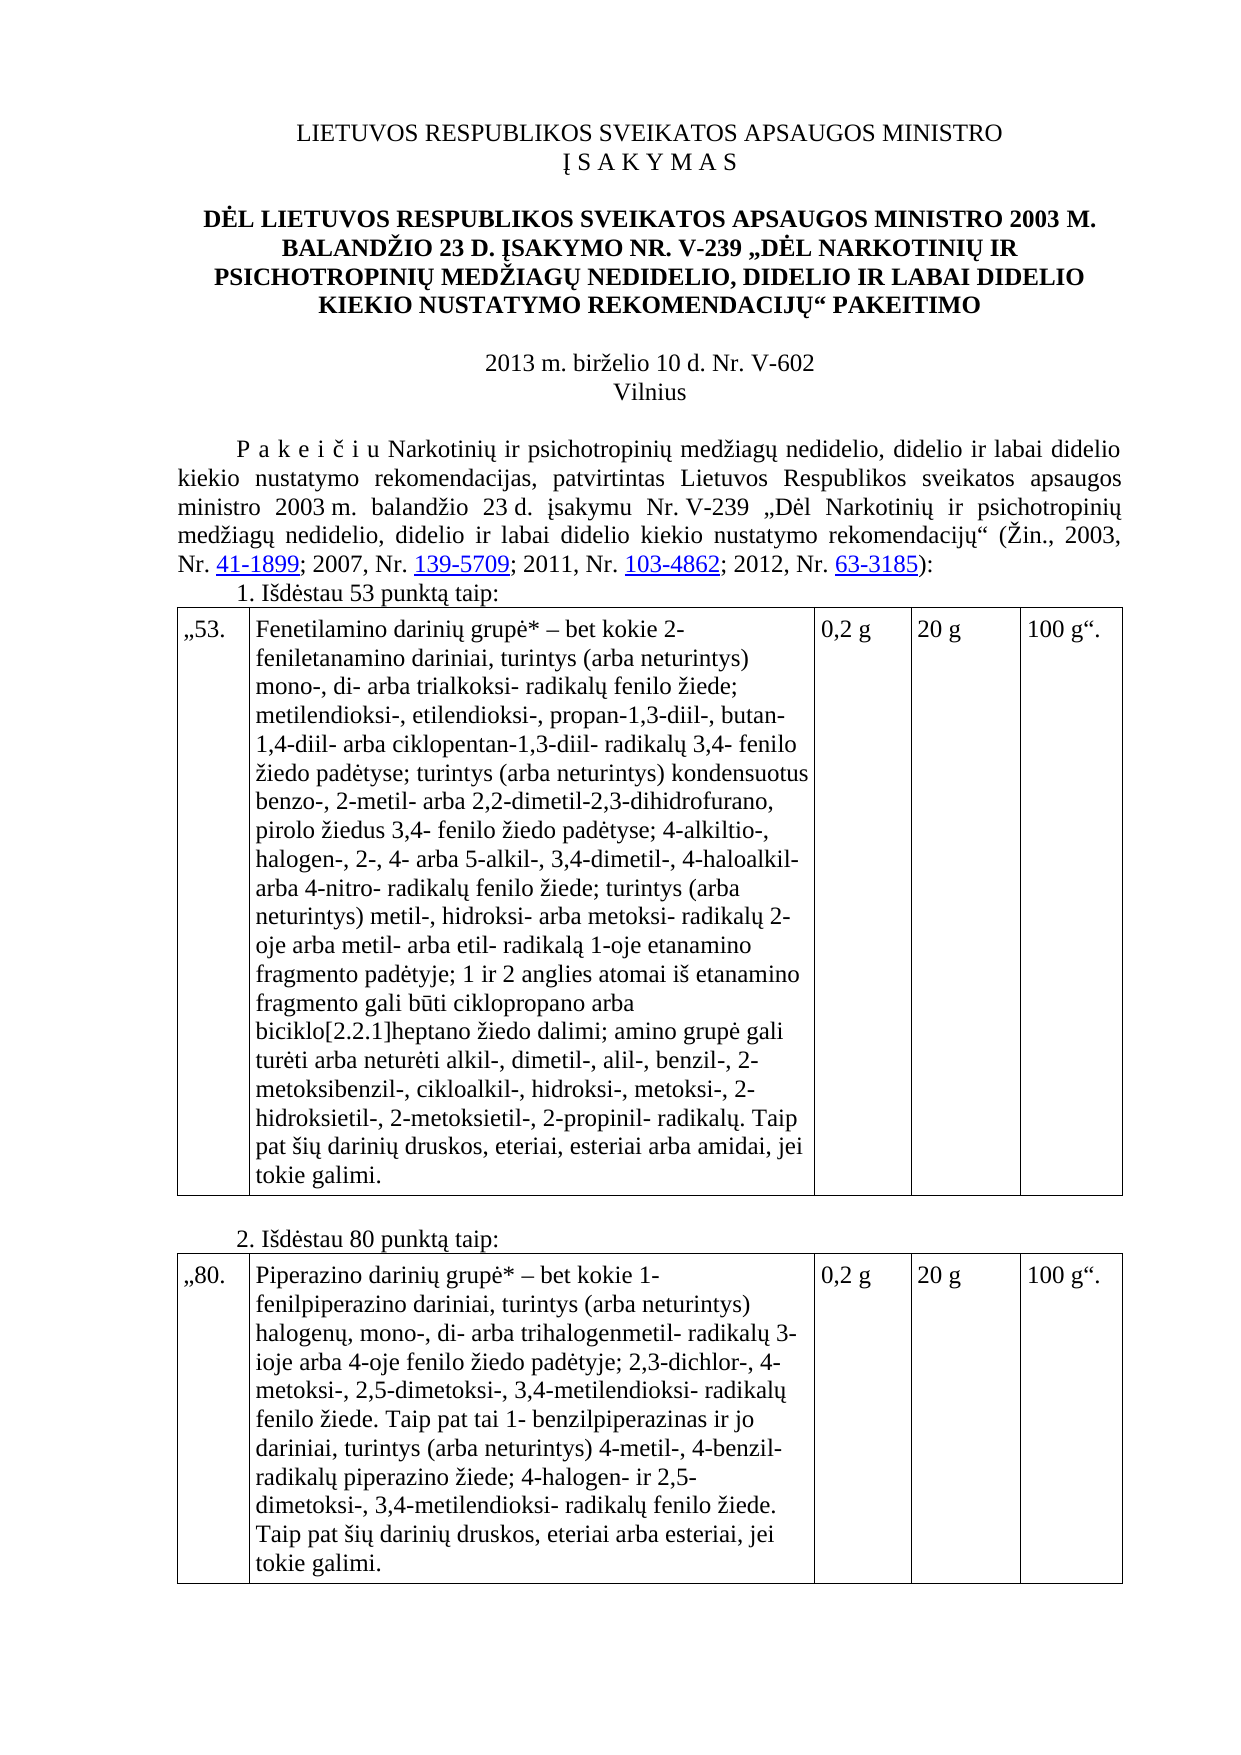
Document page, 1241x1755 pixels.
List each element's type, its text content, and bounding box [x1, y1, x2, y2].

table_header „80. [178, 1254, 249, 1582]
table_header 100 g“. [1021, 1254, 1122, 1582]
text LIETUVOS RESPUBLIKOS SVEIKATOS APSAUGOS MINISTRO [177, 118, 1122, 147]
text 1. Išdėstau 53 punktą taip: [177, 578, 1122, 607]
table_header „53. [178, 608, 249, 1195]
table_header Fenetilamino darinių grupė* – bet kokie 2-feniletanamino dariniai, turintys (arba neturintys) mono-, di- arba trialkoksi- radikalų fenilo žiede; metilendioksi-, etilendioksi-, propan-1,3-diil-, butan-1,4-diil- arba ciklopentan-1,3-diil- radikalų 3,4- fenilo žiedo padėtyse; turintys (arba neturintys) kondensuotus benzo-, 2-metil- arba 2,2-dimetil-2,3-dihidrofurano, pirolo žiedus 3,4- fenilo žiedo padėtyse; 4-alkiltio-, halogen-, 2-, 4- arba 5-alkil-, 3,4-dimetil-, 4-haloalkil- arba 4-nitro- radikalų fenilo žiede; turintys (arba neturintys) metil-, hidroksi- arba metoksi- radikalų 2-oje arba metil- arba etil- radikalą 1-oje etanamino fragmento padėtyje; 1 ir 2 anglies atomai iš etanamino fragmento gali būti ciklopropano arba biciklo[2.2.1]heptano žiedo dalimi; amino grupė gali turėti arba neturėti alkil-, dimetil-, alil-, benzil-, 2-metoksibenzil-, cikloalkil-, hidroksi-, metoksi-, 2- hidroksietil-, 2-metoksietil-, 2-propinil- radikalų. Taip pat šių darinių druskos, eteriai, esteriai arba amidai, jei tokie galimi. [250, 608, 814, 1195]
table_header 0,2 g [815, 1254, 911, 1582]
table_header 100 g“. [1021, 608, 1122, 1195]
table_header 20 g [912, 1254, 1020, 1582]
table_header 20 g [912, 608, 1020, 1195]
text Į S A K Y M A S [177, 147, 1122, 176]
text Vilnius [177, 377, 1122, 406]
text P a k e i č i u Narkotinių ir psichotropinių medžiagų nedidelio, didelio ir labai didelio kiekio nustatymo rekomendacijas, patvirtintas Lietuvos Respublikos sveikatos apsaugos ministro 2003 m. balandžio 23 d. įsakymu Nr. V-239 „Dėl Narkotinių ir psichotropinių medžiagų nedidelio, didelio ir labai didelio kiekio nustatymo rekomendacijų“ (Žin., 2003, Nr. 41-1899; 2007, Nr. 139-5709; 2011, Nr. 103-4862; 2012, Nr. 63-3185): [177, 434, 1122, 578]
text 2. Išdėstau 80 punktą taip: [177, 1224, 1122, 1253]
text 2013 m. birželio 10 d. Nr. V-602 [177, 348, 1122, 377]
table_header 0,2 g [815, 608, 911, 1195]
table_header Piperazino darinių grupė* – bet kokie 1-fenilpiperazino dariniai, turintys (arba neturintys) halogenų, mono-, di- arba trihalogenmetil- radikalų 3-ioje arba 4-oje fenilo žiedo padėtyje; 2,3-dichlor-, 4-metoksi-, 2,5-dimetoksi-, 3,4-metilendioksi- radikalų fenilo žiede. Taip pat tai 1- benzilpiperazinas ir jo dariniai, turintys (arba neturintys) 4-metil-, 4-benzil- radikalų piperazino žiede; 4-halogen- ir 2,5-dimetoksi-, 3,4-metilendioksi- radikalų fenilo žiede. Taip pat šių darinių druskos, eteriai arba esteriai, jei tokie galimi. [250, 1254, 814, 1582]
text DĖL LIETUVOS RESPUBLIKOS SVEIKATOS APSAUGOS MINISTRO 2003 M. BALANDŽIO 23 D. ĮSAKYMO Nr. V-239 „DĖL Narkotinių ir psichotropinių medžiagų NEDIDELIO, DIDELIO IR LABAI DIDELIO KIEKIO NUSTATYMO REKOMENDACIJŲ“ PAKEITIMO [177, 204, 1122, 319]
